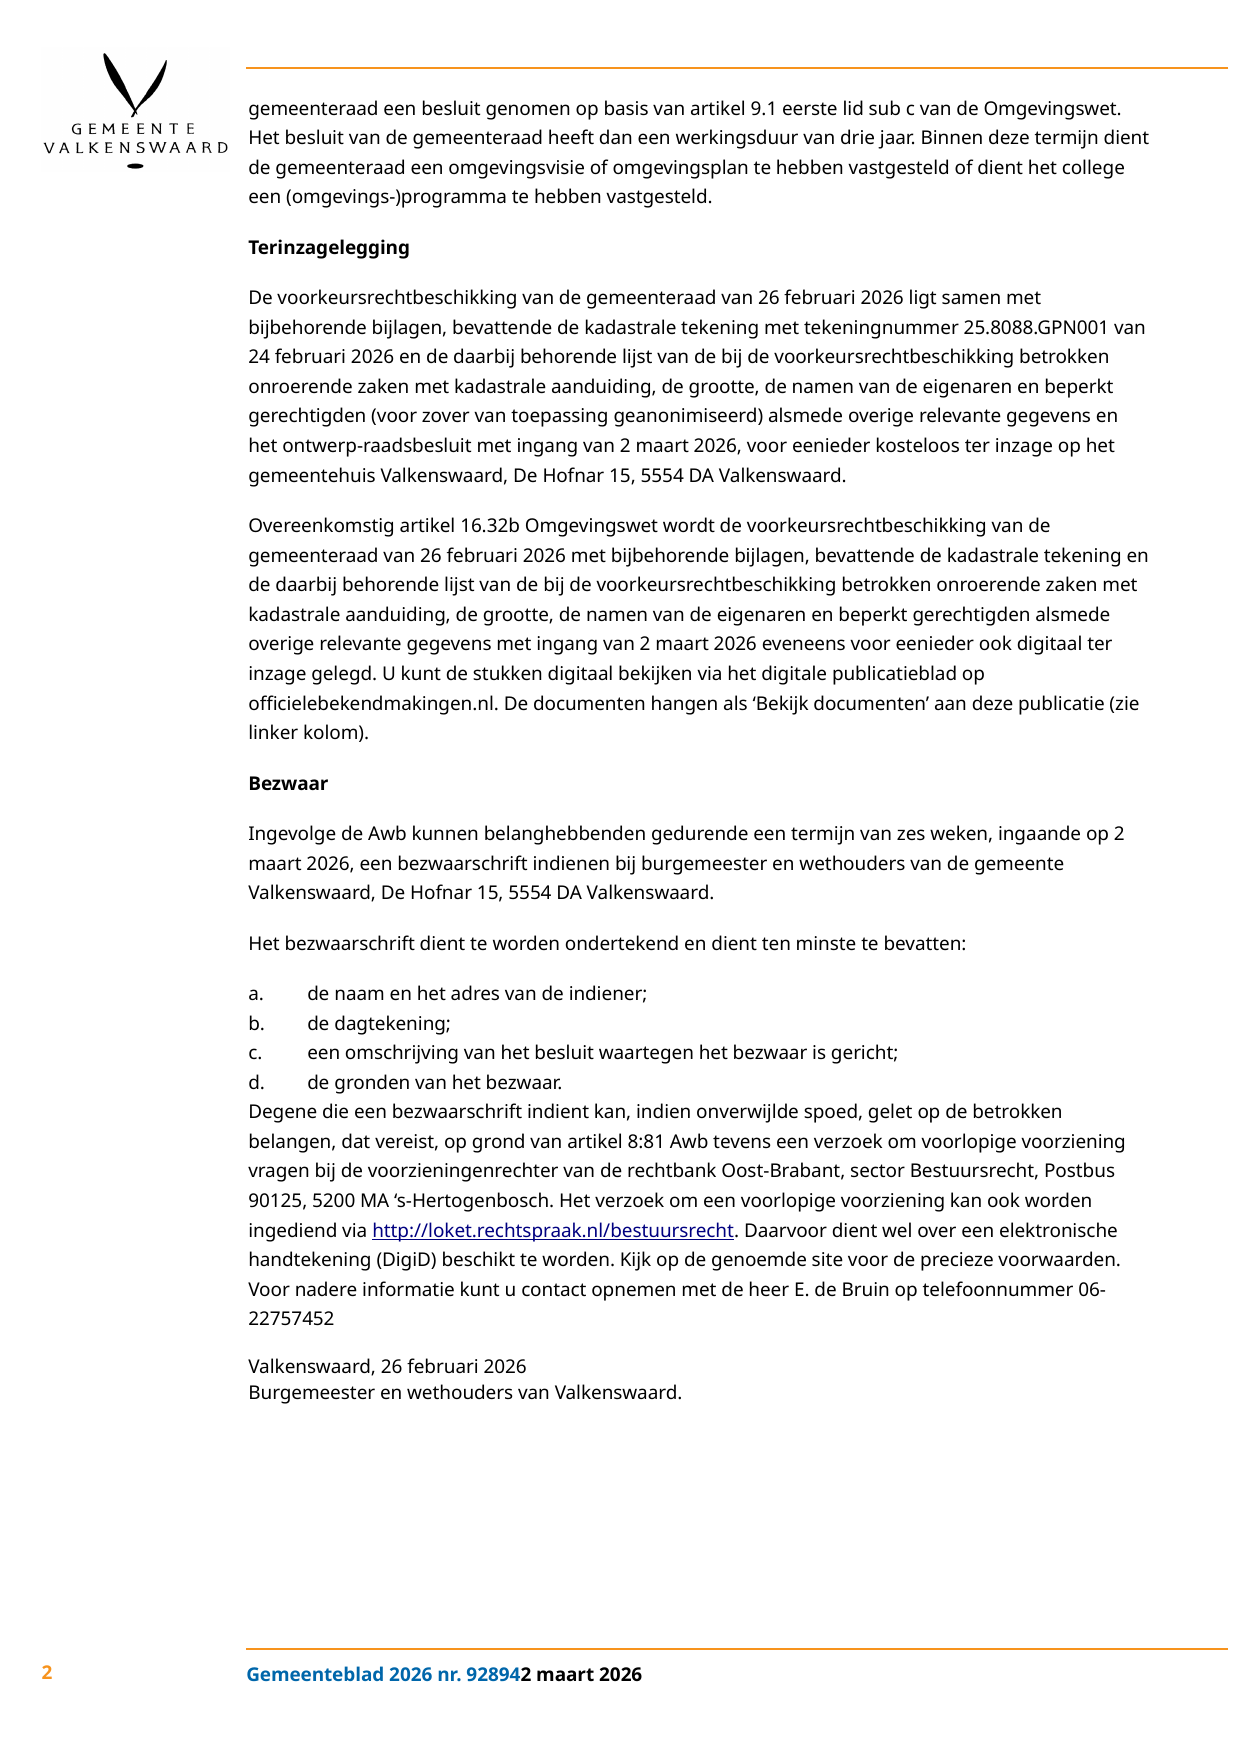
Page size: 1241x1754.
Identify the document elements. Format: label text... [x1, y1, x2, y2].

text Ingevolge de Awb kunnen belanghebbenden gedurende een termijn van zes weken, ingaande op 2 maart 2026, een bezwaarschrift indienen bij burgemeester en wethouders van de gemeente Valkenswaard, De Hofnar 15, 5554 DA Valkenswaard. [248, 820, 1152, 905]
text De voorkeursrechtbeschikking van de gemeenteraad van 26 februari 2026 ligt samen met bijbehorende bijlagen, bevattende de kadastrale tekening met tekeningnummer 25.8088.GPN001 van 24 februari 2026 en de daarbij behorende lijst van de bij de voorkeursrechtbeschikking betrokken onroerende zaken met kadastrale aanduiding, de grootte, de namen van de eigenaren en beperkt gerechtigden (voor zover van toepassing geanonimiseerd) alsmede overige relevante gegevens en het ontwerp-raadsbesluit met ingang van 2 maart 2026, voor eenieder kosteloos ter inzage op het gemeentehuis Valkenswaard, De Hofnar 15, 5554 DA Valkenswaard. [248, 284, 1152, 488]
text Degene die een bezwaarschrift indient kan, indien onverwijlde spoed, gelet op de betrokken belangen, dat vereist, op grond van artikel 8:81 Awb tevens een verzoek om voorlopige voorziening vragen bij de voorzieningenrechter van de rechtbank Oost-Brabant, sector Bestuursrecht, Postbus 90125, 5200 MA ‘s-Hertogenbosch. Het verzoek om een voorlopige voorziening kan ook worden ingediend via http://loket.rechtspraak.nl/bestuursrecht. Daarvoor dient wel over een elektronische handtekening (DigiD) beschikt te worden. Kijk op de genoemde site voor de precieze voorwaarden. Voor nadere informatie kunt u contact opnemen met de heer E. de Bruin op telefoonnummer 06-22757452 [248, 1098, 1152, 1331]
list een omschrijving van het besluit waartegen het bezwaar is gericht; [248, 1039, 1152, 1065]
picture [41, 47, 231, 172]
list de dagtekening; [248, 1010, 1152, 1036]
text Valkenswaard, 26 februari 2026 [248, 1353, 1152, 1379]
list de gronden van het bezwaar. [248, 1069, 1152, 1095]
text Burgemeester en wethouders van Valkenswaard. [248, 1379, 1152, 1405]
text Terinzagelegging [248, 234, 1152, 260]
text Het bezwaarschrift dient te worden ondertekend en dient ten minste te bevatten: [248, 930, 1152, 956]
text Overeenkomstig artikel 16.32b Omgevingswet wordt de voorkeursrechtbeschikking van de gemeenteraad van 26 februari 2026 met bijbehorende bijlagen, bevattende de kadastrale tekening en de daarbij behorende lijst van de bij de voorkeursrechtbeschikking betrokken onroerende zaken met kadastrale aanduiding, de grootte, de namen van de eigenaren en beperkt gerechtigden alsmede overige relevante gegevens met ingang van 2 maart 2026 eveneens voor eenieder ook digitaal ter inzage gelegd. U kunt de stukken digitaal bekijken via het digitale publicatieblad op officielebekendmakingen.nl. De documenten hangen als ‘Bekijk documenten’ aan deze publicatie (zie linker kolom). [248, 512, 1152, 745]
text Bezwaar [248, 770, 1152, 796]
list de naam en het adres van de indiener; [248, 980, 1152, 1006]
text gemeenteraad een besluit genomen op basis van artikel 9.1 eerste lid sub c van de Omgevingswet. Het besluit van de gemeenteraad heeft dan een werkingsduur van drie jaar. Binnen deze termijn dient de gemeenteraad een omgevingsvisie of omgevingsplan te hebben vastgesteld of dient het college een (omgevings-)programma te hebben vastgesteld. [248, 95, 1152, 209]
